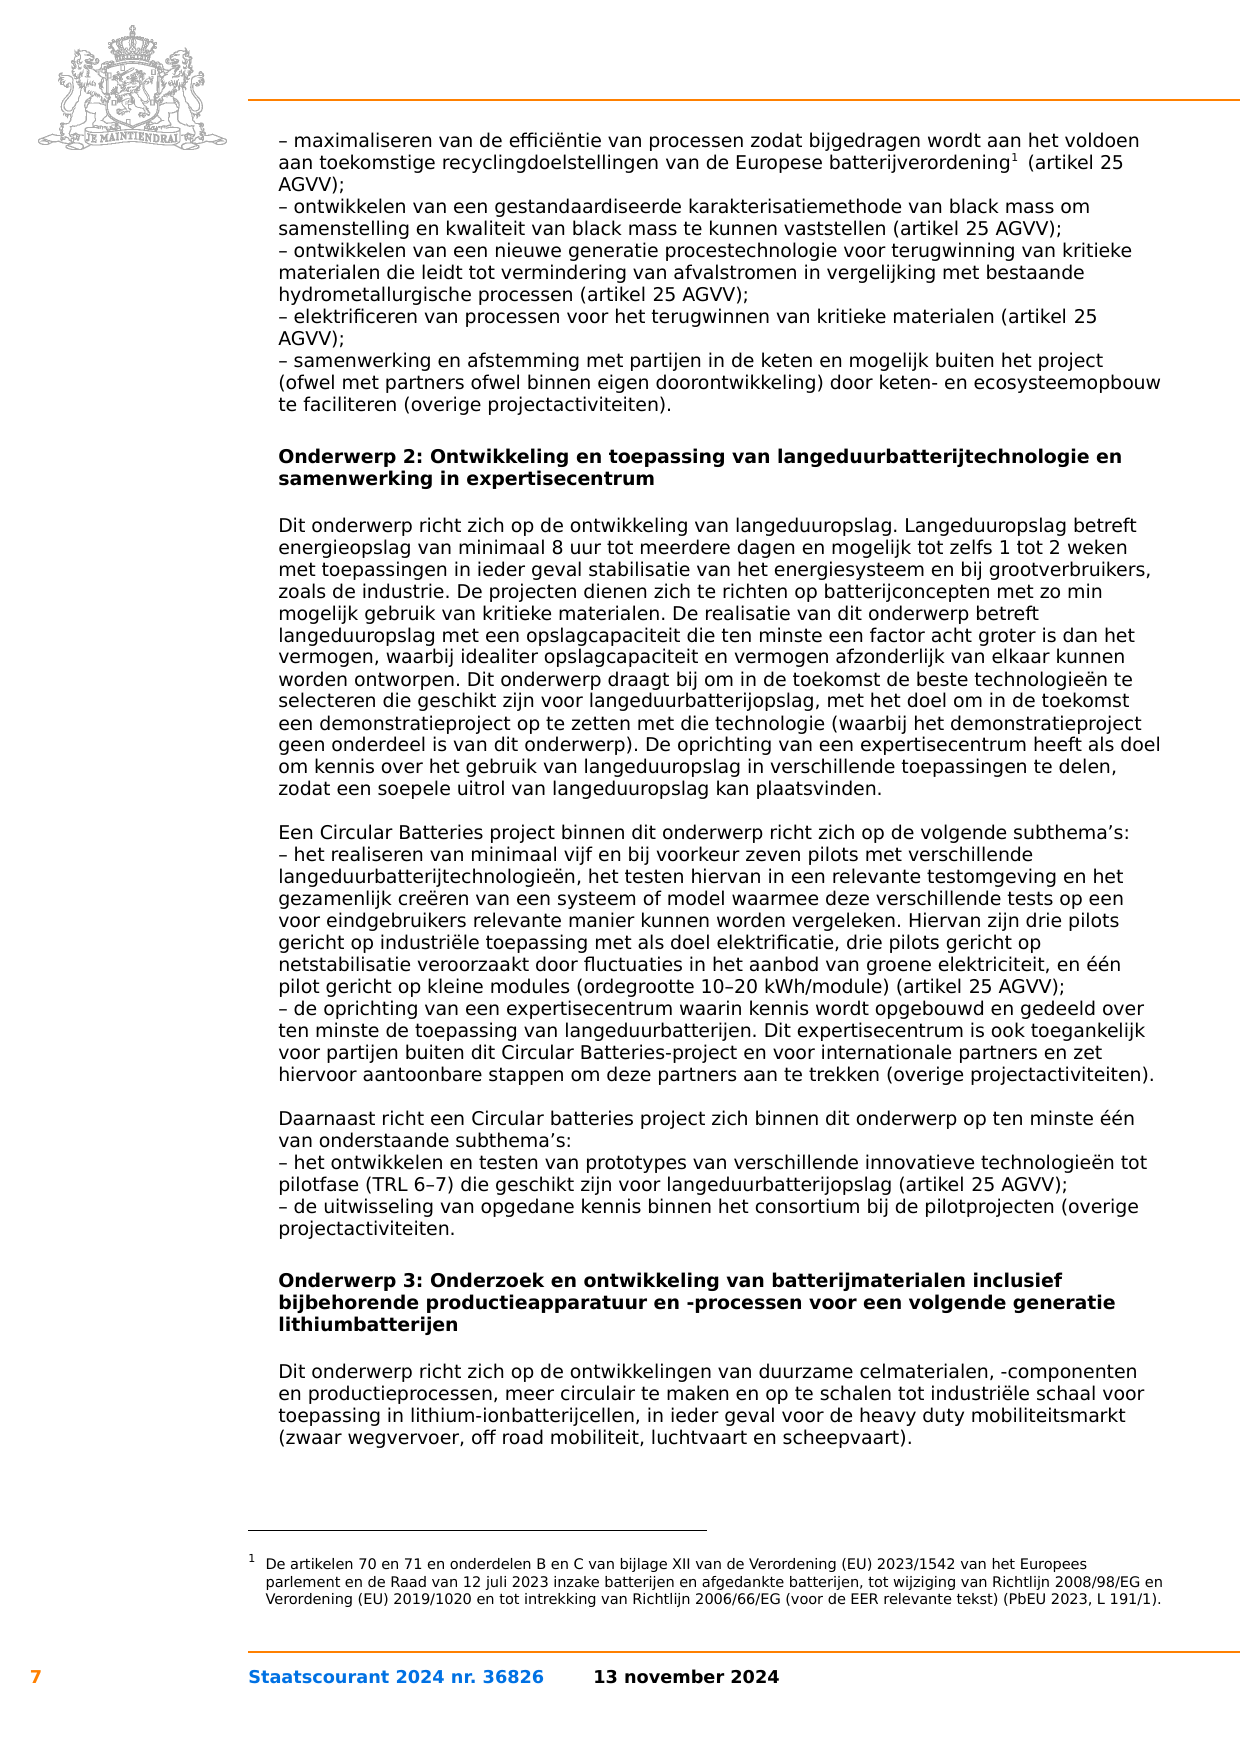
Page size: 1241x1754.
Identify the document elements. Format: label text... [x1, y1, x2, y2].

text – maximaliseren van de efficiëntie van processen zodat bijgedragen wordt aan het voldoen aan toekomstige recyclingdoelstellingen van de Europese batterijverordening (artikel 25 AGVV); [278, 130, 1163, 196]
text De artikelen 70 en 71 en onderdelen B en C van bijlage XII van de Verordening (EU) 2023/1542 van het Europees parlement en de Raad van 12 juli 2023 inzake batterijen en afgedankte batterijen, tot wijziging van Richtlijn 2008/98/EG en Verordening (EU) 2019/1020 en tot intrekking van Richtlijn 2006/66/EG (voor de EER relevante tekst) (PbEU 2023, L 191/1). [248, 1552, 1163, 1608]
text Een Circular Batteries project binnen dit onderwerp richt zich op de volgende subthema’s: [278, 822, 1163, 844]
subtitle Onderwerp 3: Onderzoek en ontwikkeling van batterijmaterialen inclusief bijbehorende productieapparatuur en -processen voor een volgende generatie lithiumbatterijen [278, 1270, 1163, 1336]
text – de uitwisseling van opgedane kennis binnen het consortium bij de pilotprojecten (overige projectactiviteiten. [278, 1196, 1163, 1240]
text – elektrificeren van processen voor het terugwinnen van kritieke materialen (artikel 25 AGVV); [278, 306, 1163, 350]
text Dit onderwerp richt zich op de ontwikkelingen van duurzame celmaterialen, -componenten en productieprocessen, meer circulair te maken en op te schalen tot industriële schaal voor toepassing in lithium-ionbatterijcellen, in ieder geval voor de heavy duty mobiliteitsmarkt (zwaar wegvervoer, off road mobiliteit, luchtvaart en scheepvaart). [278, 1361, 1163, 1448]
text Dit onderwerp richt zich op de ontwikkeling van langeduuropslag. Langeduuropslag betreft energieopslag van minimaal 8 uur tot meerdere dagen en mogelijk tot zelfs 1 tot 2 weken met toepassingen in ieder geval stabilisatie van het energiesysteem en bij grootverbruikers, zoals de industrie. De projecten dienen zich te richten op batterijconcepten met zo min mogelijk gebruik van kritieke materialen. De realisatie van dit onderwerp betreft langeduuropslag met een opslagcapaciteit die ten minste een factor acht groter is dan het vermogen, waarbij idealiter opslagcapaciteit en vermogen afzonderlijk van elkaar kunnen worden ontworpen. Dit onderwerp draagt bij om in de toekomst de beste technologieën te selecteren die geschikt zijn voor langeduurbatterijopslag, met het doel om in de toekomst een demonstratieproject op te zetten met die technologie (waarbij het demonstratieproject geen onderdeel is van dit onderwerp). De oprichting van een expertisecentrum heeft als doel om kennis over het gebruik van langeduuropslag in verschillende toepassingen te delen, zodat een soepele uitrol van langeduuropslag kan plaatsvinden. [278, 514, 1163, 800]
text – de oprichting van een expertisecentrum waarin kennis wordt opgebouwd en gedeeld over ten minste de toepassing van langeduurbatterijen. Dit expertisecentrum is ook toegankelijk voor partijen buiten dit Circular Batteries-project en voor internationale partners en zet hiervoor aantoonbare stappen om deze partners aan te trekken (overige projectactiviteiten). [278, 998, 1163, 1086]
text – het ontwikkelen en testen van prototypes van verschillende innovatieve technologieën tot pilotfase (TRL 6–7) die geschikt zijn voor langeduurbatterijopslag (artikel 25 AGVV); [278, 1152, 1163, 1196]
picture [38, 25, 227, 150]
text – het realiseren van minimaal vijf en bij voorkeur zeven pilots met verschillende langeduurbatterijtechnologieën, het testen hiervan in een relevante testomgeving en het gezamenlijk creëren van een systeem of model waarmee deze verschillende tests op een voor eindgebruikers relevante manier kunnen worden vergeleken. Hiervan zijn drie pilots gericht op industriële toepassing met als doel elektrificatie, drie pilots gericht op netstabilisatie veroorzaakt door fluctuaties in het aanbod van groene elektriciteit, en één pilot gericht op kleine modules (ordegrootte 10–20 kWh/module) (artikel 25 AGVV); [278, 844, 1163, 998]
subtitle Onderwerp 2: Ontwikkeling en toepassing van langeduurbatterijtechnologie en samenwerking in expertisecentrum [278, 446, 1163, 489]
text – ontwikkelen van een gestandaardiseerde karakterisatiemethode van black mass om samenstelling en kwaliteit van black mass te kunnen vaststellen (artikel 25 AGVV); [278, 196, 1163, 240]
text – samenwerking en afstemming met partijen in de keten en mogelijk buiten het project (ofwel met partners ofwel binnen eigen doorontwikkeling) door keten- en ecosysteemopbouw te faciliteren (overige projectactiviteiten). [278, 350, 1163, 416]
text Daarnaast richt een Circular batteries project zich binnen dit onderwerp op ten minste één van onderstaande subthema’s: [278, 1108, 1163, 1152]
text – ontwikkelen van een nieuwe generatie procestechnologie voor terugwinning van kritieke materialen die leidt tot vermindering van afvalstromen in vergelijking met bestaande hydrometallurgische processen (artikel 25 AGVV); [278, 240, 1163, 306]
